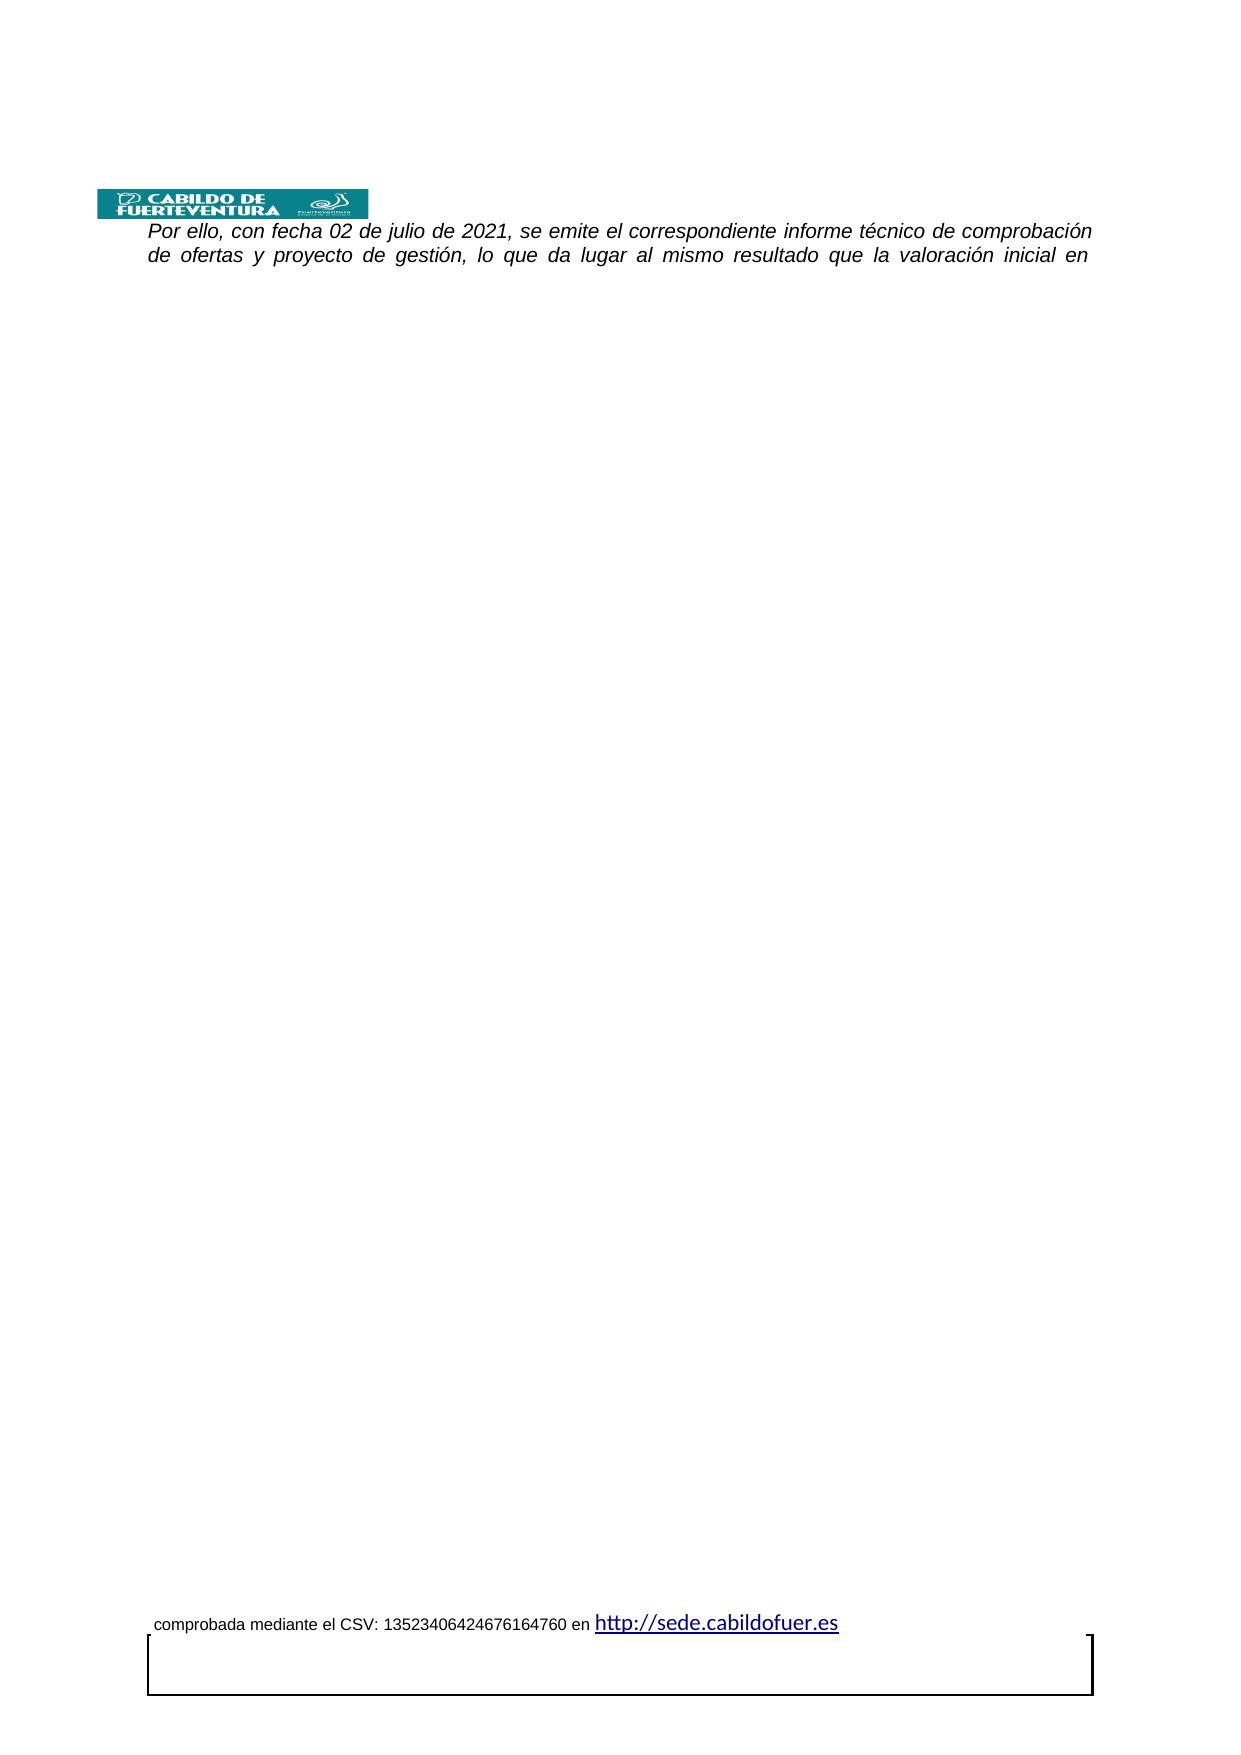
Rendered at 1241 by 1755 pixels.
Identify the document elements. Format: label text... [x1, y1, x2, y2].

picture [97, 189, 369, 219]
text Por ello, con fecha 02 de julio de 2021, se emite el correspondiente informe técnico de comprobación de ofertas y proyecto de gestión, lo que da lugar al mismo resultado que la valoración inicial en [148, 219, 1093, 267]
